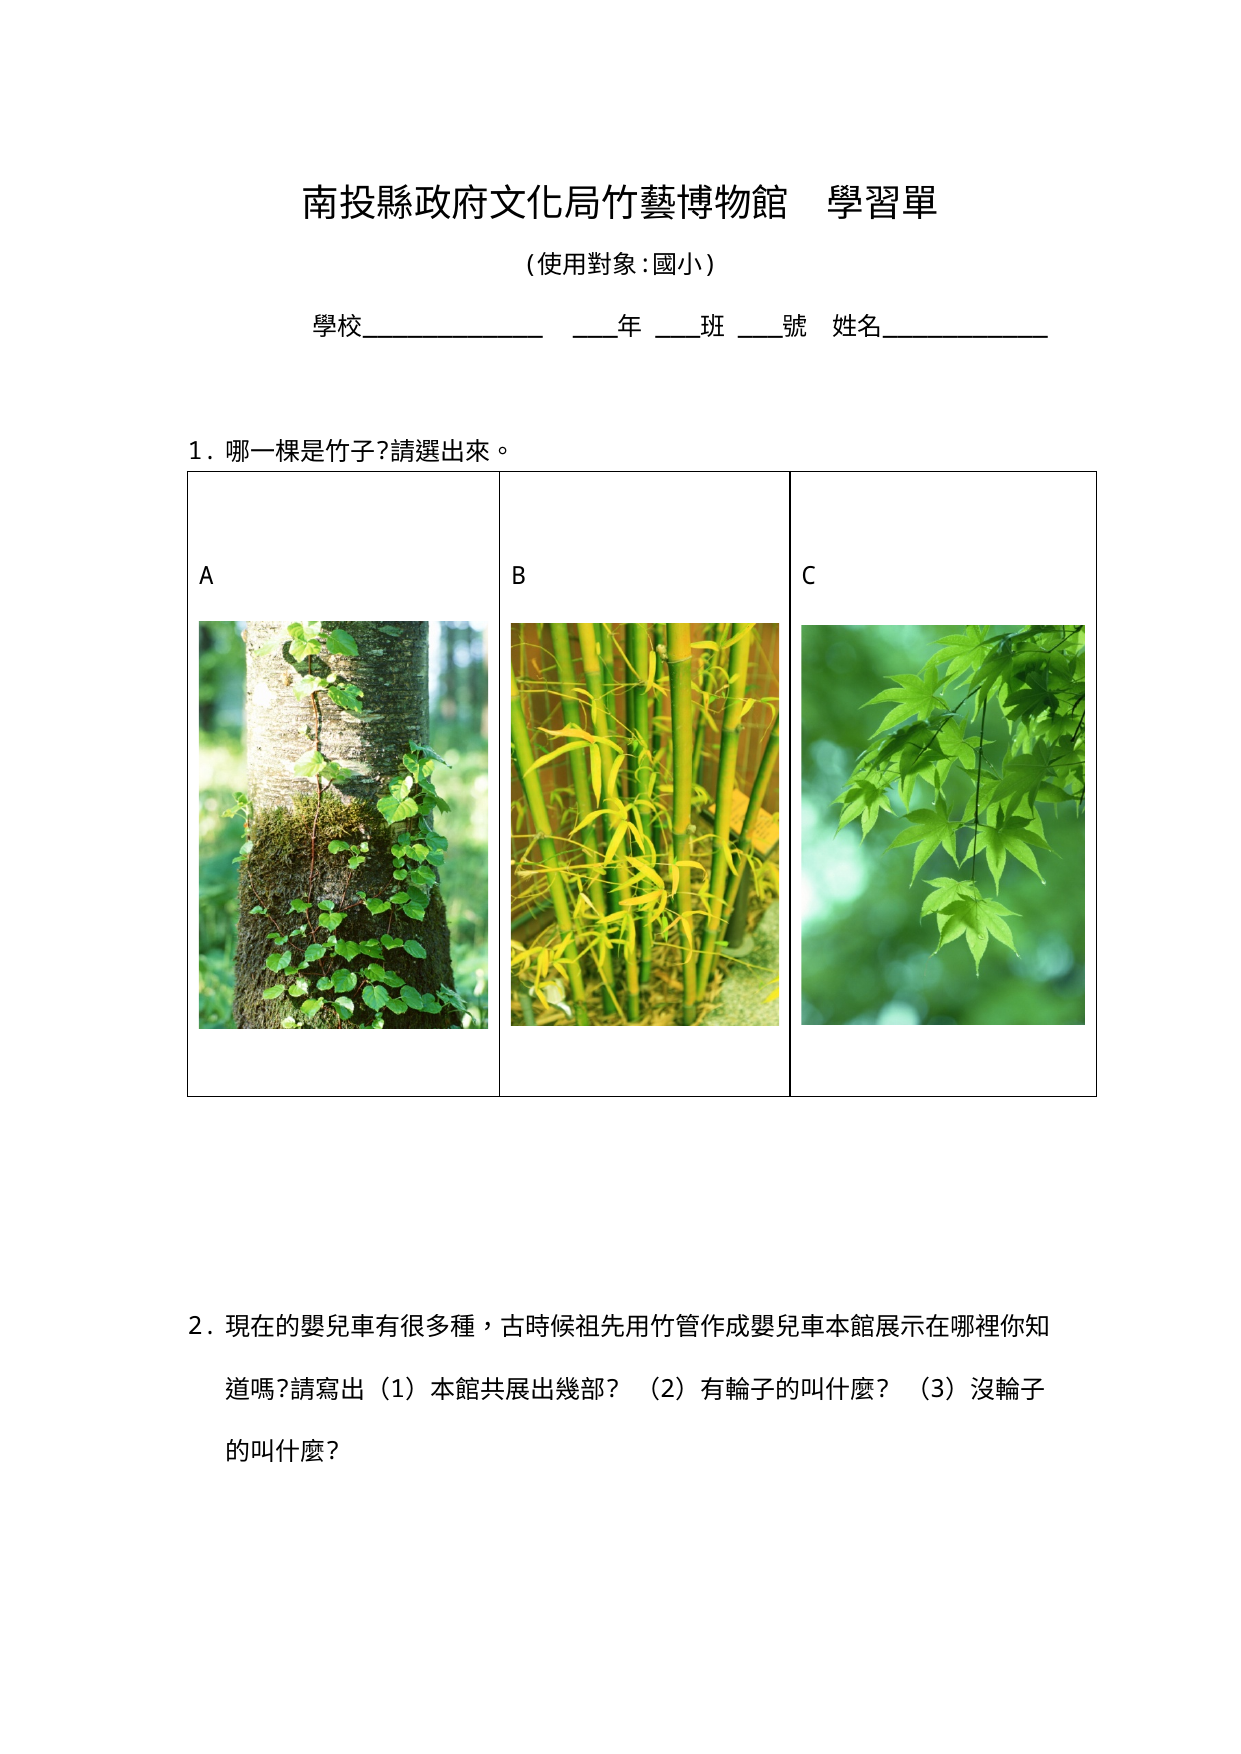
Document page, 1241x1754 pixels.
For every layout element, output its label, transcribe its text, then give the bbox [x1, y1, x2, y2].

table_header C [791, 472, 1096, 1096]
text (使用對象:國小) [187, 221, 1053, 283]
list 現在的嬰兒車有很多種，古時候祖先用竹管作成嬰兒車本館展示在哪裡你知道嗎?請寫出（1）本館共展出幾部? （2）有輪子的叫什麼? （3）沒輪子的叫什麼? [187, 1283, 1053, 1471]
table_header A [188, 472, 499, 1096]
table_header B [500, 472, 789, 1096]
text 南投縣政府文化局竹藝博物館 學習單 [187, 158, 1053, 221]
text 學校____________ ___年 ___班 ___號 姓名___________ [187, 283, 1053, 346]
list 哪一棵是竹子?請選出來。 [187, 408, 1053, 471]
